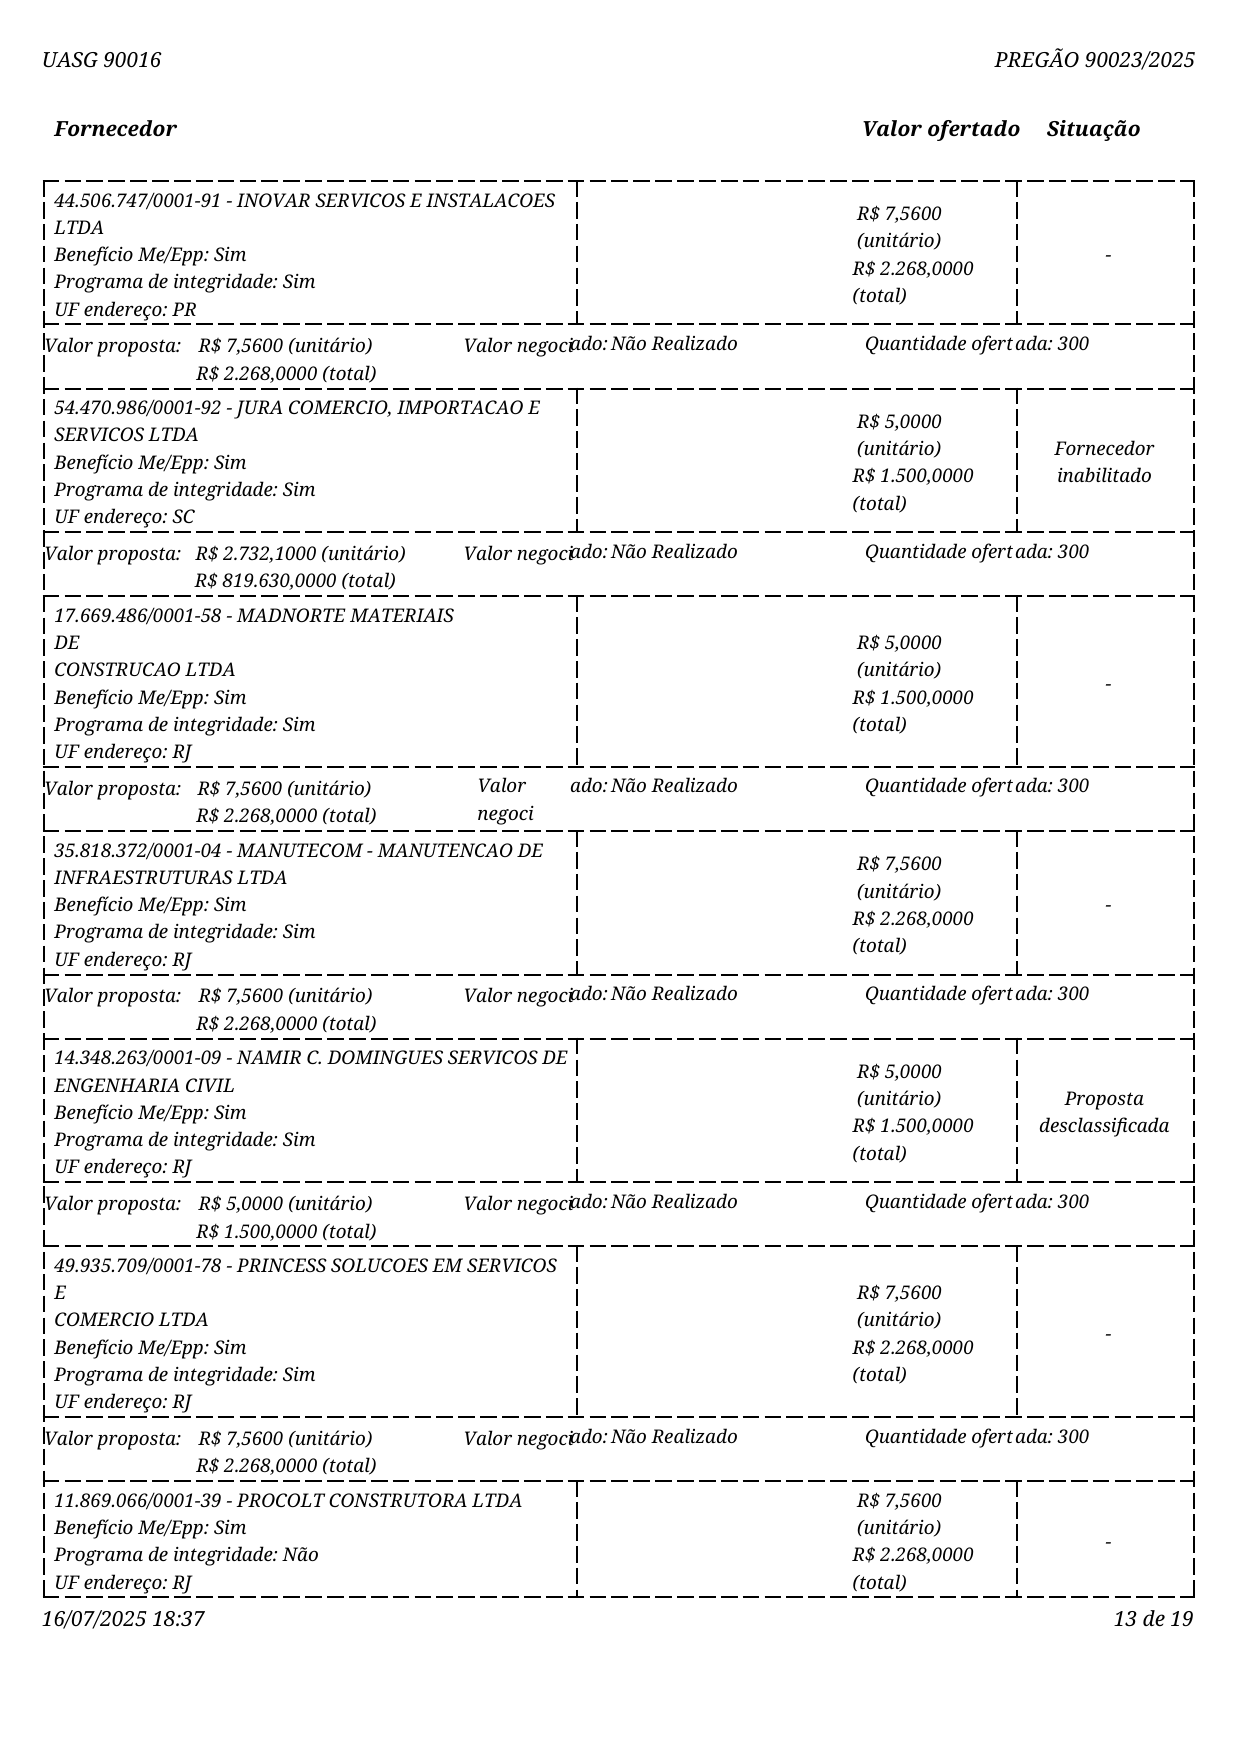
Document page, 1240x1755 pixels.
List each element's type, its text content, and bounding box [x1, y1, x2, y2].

table_cell ado: Não Realizado [577, 1416, 852, 1480]
table_header [1017, 180, 1101, 323]
table_cell - [1101, 595, 1194, 766]
table_cell R$ 5,0000 (unitário) R$ 1.500,0000 (total) [853, 595, 1017, 766]
table_header - [1101, 180, 1194, 323]
table_cell Quantidade ofert [853, 766, 1017, 830]
table_cell Quantidade ofert [853, 531, 1017, 595]
table_cell Valor proposta: R$ 7,5600 (unitário) Valor negoci R$ 2.268,0000 (total) [44, 974, 577, 1038]
table_cell Valor negoci [477, 766, 577, 830]
table_cell ada: 300 [1017, 766, 1101, 830]
table_cell [1017, 830, 1101, 973]
table_cell [1017, 1480, 1101, 1596]
table_cell [1101, 323, 1194, 387]
table_cell ada: 300 [1017, 323, 1101, 387]
table_cell - [1101, 1480, 1194, 1596]
table_cell [1101, 1416, 1194, 1480]
table_cell ado: Não Realizado [577, 766, 852, 830]
table_cell [477, 595, 577, 766]
table_cell ada: 300 [1017, 1181, 1194, 1245]
table_cell 14.348.263/0001-09 - NAMIR C. DOMINGUES SERVICOS DE ENGENHARIA CIVIL Benefício Me/Epp: Sim Programa de integridade: Sim UF endereço: RJ [44, 1038, 577, 1181]
table_cell [1017, 595, 1101, 766]
table_cell Quantidade ofert [853, 1416, 1017, 1480]
table_cell 54.470.986/0001-92 - JURA COMERCIO, IMPORTACAO E SERVICOS LTDA Benefício Me/Epp: Sim Programa de integridade: Sim UF endereço: SC [44, 388, 577, 531]
table_cell Quantidade ofert [853, 974, 1017, 1038]
table_cell Proposta desclassificada [1017, 1038, 1194, 1181]
table_header [577, 180, 852, 323]
table_cell R$ 7,5600 (unitário) R$ 2.268,0000 (total) [853, 830, 1017, 973]
table_cell 49.935.709/0001-78 - PRINCESS SOLUCOES EM SERVICOS E COMERCIO LTDA Benefício Me/Epp: Sim Programa de integridade: Sim UF endereço: RJ [44, 1245, 577, 1416]
table_cell [1017, 1245, 1101, 1416]
table_cell - [1101, 830, 1194, 973]
table_cell ada: 300 [1017, 531, 1194, 595]
table_cell [577, 595, 852, 766]
table_cell ado: Não Realizado [577, 1181, 852, 1245]
table_cell R$ 5,0000 (unitário) R$ 1.500,0000 (total) [853, 1038, 1017, 1181]
table_cell - [1101, 1245, 1194, 1416]
table_cell ado: Não Realizado [577, 531, 852, 595]
table_cell [577, 1038, 852, 1181]
table_cell [577, 1245, 852, 1416]
table_cell R$ 7,5600 (unitário) R$ 2.268,0000 (total) [853, 1245, 1017, 1416]
table_cell [1101, 974, 1194, 1038]
table_header 44.506.747/0001-91 - INOVAR SERVICOS E INSTALACOES LTDA Benefício Me/Epp: Sim Programa de integridade: Sim UF endereço: PR [44, 180, 577, 323]
table_cell [577, 830, 852, 973]
table_cell ada: 300 [1017, 1416, 1101, 1480]
table_cell [577, 388, 852, 531]
table_cell [1101, 766, 1194, 830]
table_cell Quantidade ofert [853, 323, 1017, 387]
table_cell Valor proposta: R$ 7,5600 (unitário) Valor negoci R$ 2.268,0000 (total) [44, 1416, 577, 1480]
table_cell R$ 5,0000 (unitário) R$ 1.500,0000 (total) [853, 388, 1017, 531]
table_cell Valor proposta: R$ 2.732,1000 (unitário) Valor negoci R$ 819.630,0000 (total) [44, 531, 577, 595]
table_header R$ 7,5600 (unitário) R$ 2.268,0000 (total) [853, 180, 1017, 323]
table_cell [577, 1480, 852, 1596]
table_cell R$ 7,5600 (unitário) R$ 2.268,0000 (total) [853, 1480, 1017, 1596]
table_cell ado: Não Realizado [577, 974, 852, 1038]
table_cell Quantidade ofert [853, 1181, 1017, 1245]
table_cell ada: 300 [1017, 974, 1101, 1038]
table_cell 11.869.066/0001-39 - PROCOLT CONSTRUTORA LTDA Benefício Me/Epp: Sim Programa de integridade: Não UF endereço: RJ [44, 1480, 577, 1596]
table_cell Valor proposta: R$ 7,5600 (unitário) Valor negoci R$ 2.268,0000 (total) [44, 323, 577, 387]
table_cell 17.669.486/0001-58 - MADNORTE MATERIAIS DE CONSTRUCAO LTDA Benefício Me/Epp: Sim Programa de integridade: Sim UF endereço: RJ [44, 595, 477, 766]
table_cell Valor proposta: R$ 7,5600 (unitário) R$ 2.268,0000 (total) [44, 766, 477, 830]
table_cell Valor proposta: R$ 5,0000 (unitário) Valor negoci R$ 1.500,0000 (total) [44, 1181, 577, 1245]
table_cell ado: Não Realizado [577, 323, 852, 387]
table_cell Fornecedor inabilitado [1017, 388, 1194, 531]
table_cell 35.818.372/0001-04 - MANUTECOM - MANUTENCAO DE INFRAESTRUTURAS LTDA Benefício Me/Epp: Sim Programa de integridade: Sim UF endereço: RJ [44, 830, 577, 973]
